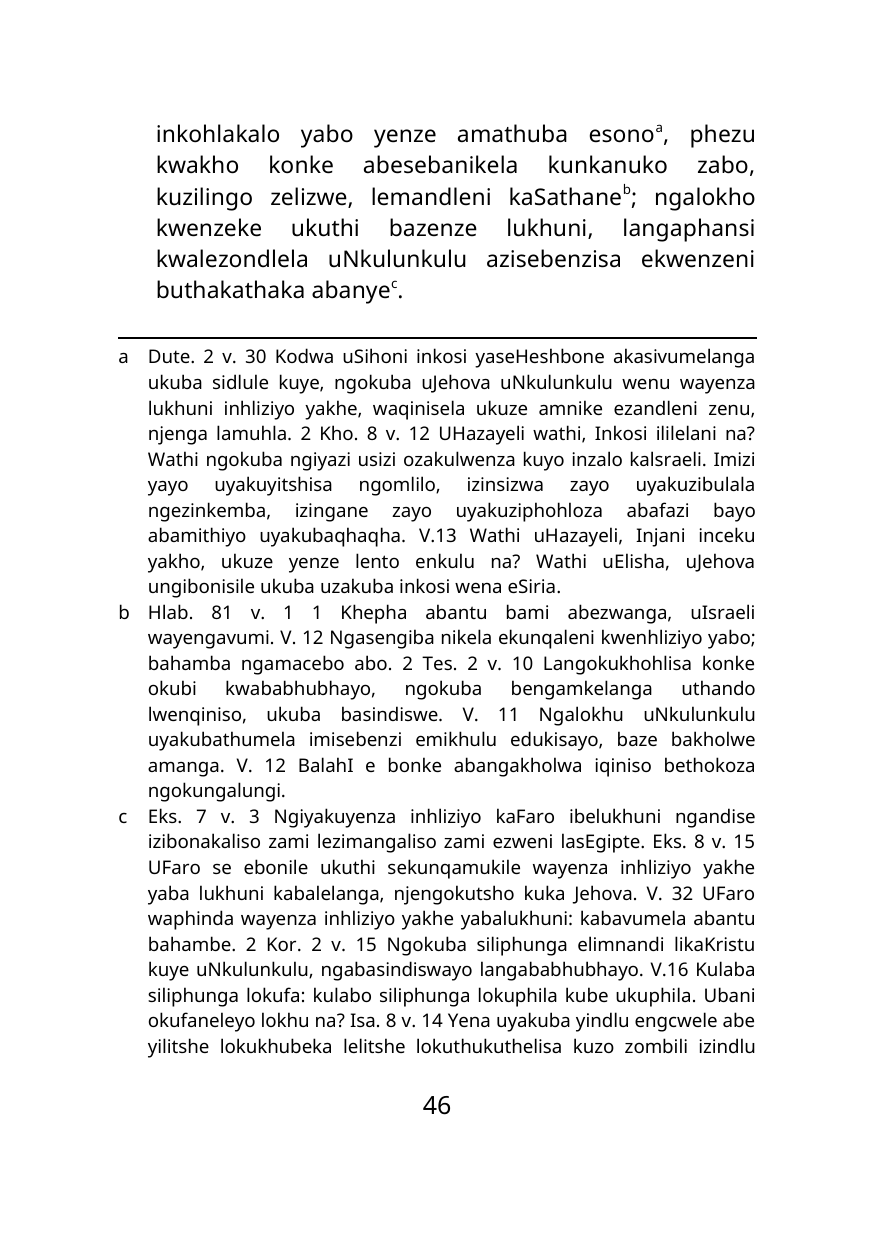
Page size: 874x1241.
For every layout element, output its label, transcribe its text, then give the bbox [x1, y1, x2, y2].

list inkohlakalo yabo yenze amathuba esono, phezu kwakho konke abesebanikela kunkanuko zabo, kuzilingo zelizwe, lemandleni kaSathane; ngalokho kwenzeke ukuthi bazenze lukhuni, langaphansi kwalezondlela uNkulunkulu azisebenzisa ekwenzeni buthakathaka abanye. [118, 118, 756, 306]
list Hlab. 81 v. 1 1 Khepha abantu bami abezwanga, uIsraeli wayengavumi. V. 12 Ngasengiba nikela ekunqaleni kwenhliziyo yabo; bahamba ngamacebo abo. 2 Tes. 2 v. 10 Langokukhohlisa konke okubi kwababhubhayo, ngokuba bengamkelanga uthando lwenqiniso, ukuba basindiswe. V. 11 Ngalokhu uNkulunkulu uyakubathumela imisebenzi emikhulu edukisayo, baze bakholwe amanga. V. 12 BalahI e bonke abangakholwa iqiniso bethokoza ngokungalungi. [118, 599, 756, 803]
list Dute. 2 v. 30 Kodwa uSihoni inkosi yaseHeshbone akasivumelanga ukuba sidlule kuye, ngokuba uJehova uNkulunkulu wenu wayenza lukhuni inhliziyo yakhe, waqinisela ukuze amnike ezandleni zenu, njenga lamuhla. 2 Kho. 8 v. 12 UHazayeli wathi, Inkosi ililelani na? Wathi ngokuba ngiyazi usizi ozakulwenza kuyo inzalo kalsraeli. Imizi yayo uyakuyitshisa ngomlilo, izinsizwa zayo uyakuzibulala ngezinkemba, izingane zayo uyakuziphohloza abafazi bayo abamithiyo uyakubaqhaqha. V.13 Wathi uHazayeli, Injani inceku yakho, ukuze yenze lento enkulu na? Wathi uElisha, uJehova ungibonisile ukuba uzakuba inkosi wena eSiria. [118, 344, 756, 599]
list Eks. 7 v. 3 Ngiyakuyenza inhliziyo kaFaro ibelukhuni ngandise izibonakaliso zami lezimangaliso zami ezweni lasEgipte. Eks. 8 v. 15 UFaro se ebonile ukuthi sekunqamukile wayenza inhliziyo yakhe yaba lukhuni kabalelanga, njengokutsho kuka Jehova. V. 32 UFaro waphinda wayenza inhliziyo yakhe yabalukhuni: kabavumela abantu bahambe. 2 Kor. 2 v. 15 Ngokuba siliphunga elimnandi likaKristu kuye uNkulunkulu, ngabasindiswayo langababhubhayo. V.16 Kulaba siliphunga lokufa: kulabo siliphunga lokuphila kube ukuphila. Ubani okufaneleyo lokhu na? Isa. 8 v. 14 Yena uyakuba yindlu engcwele abe yilitshe lokukhubeka lelitshe lokuthukuthelisa kuzo zombili izindlu [118, 803, 756, 1058]
